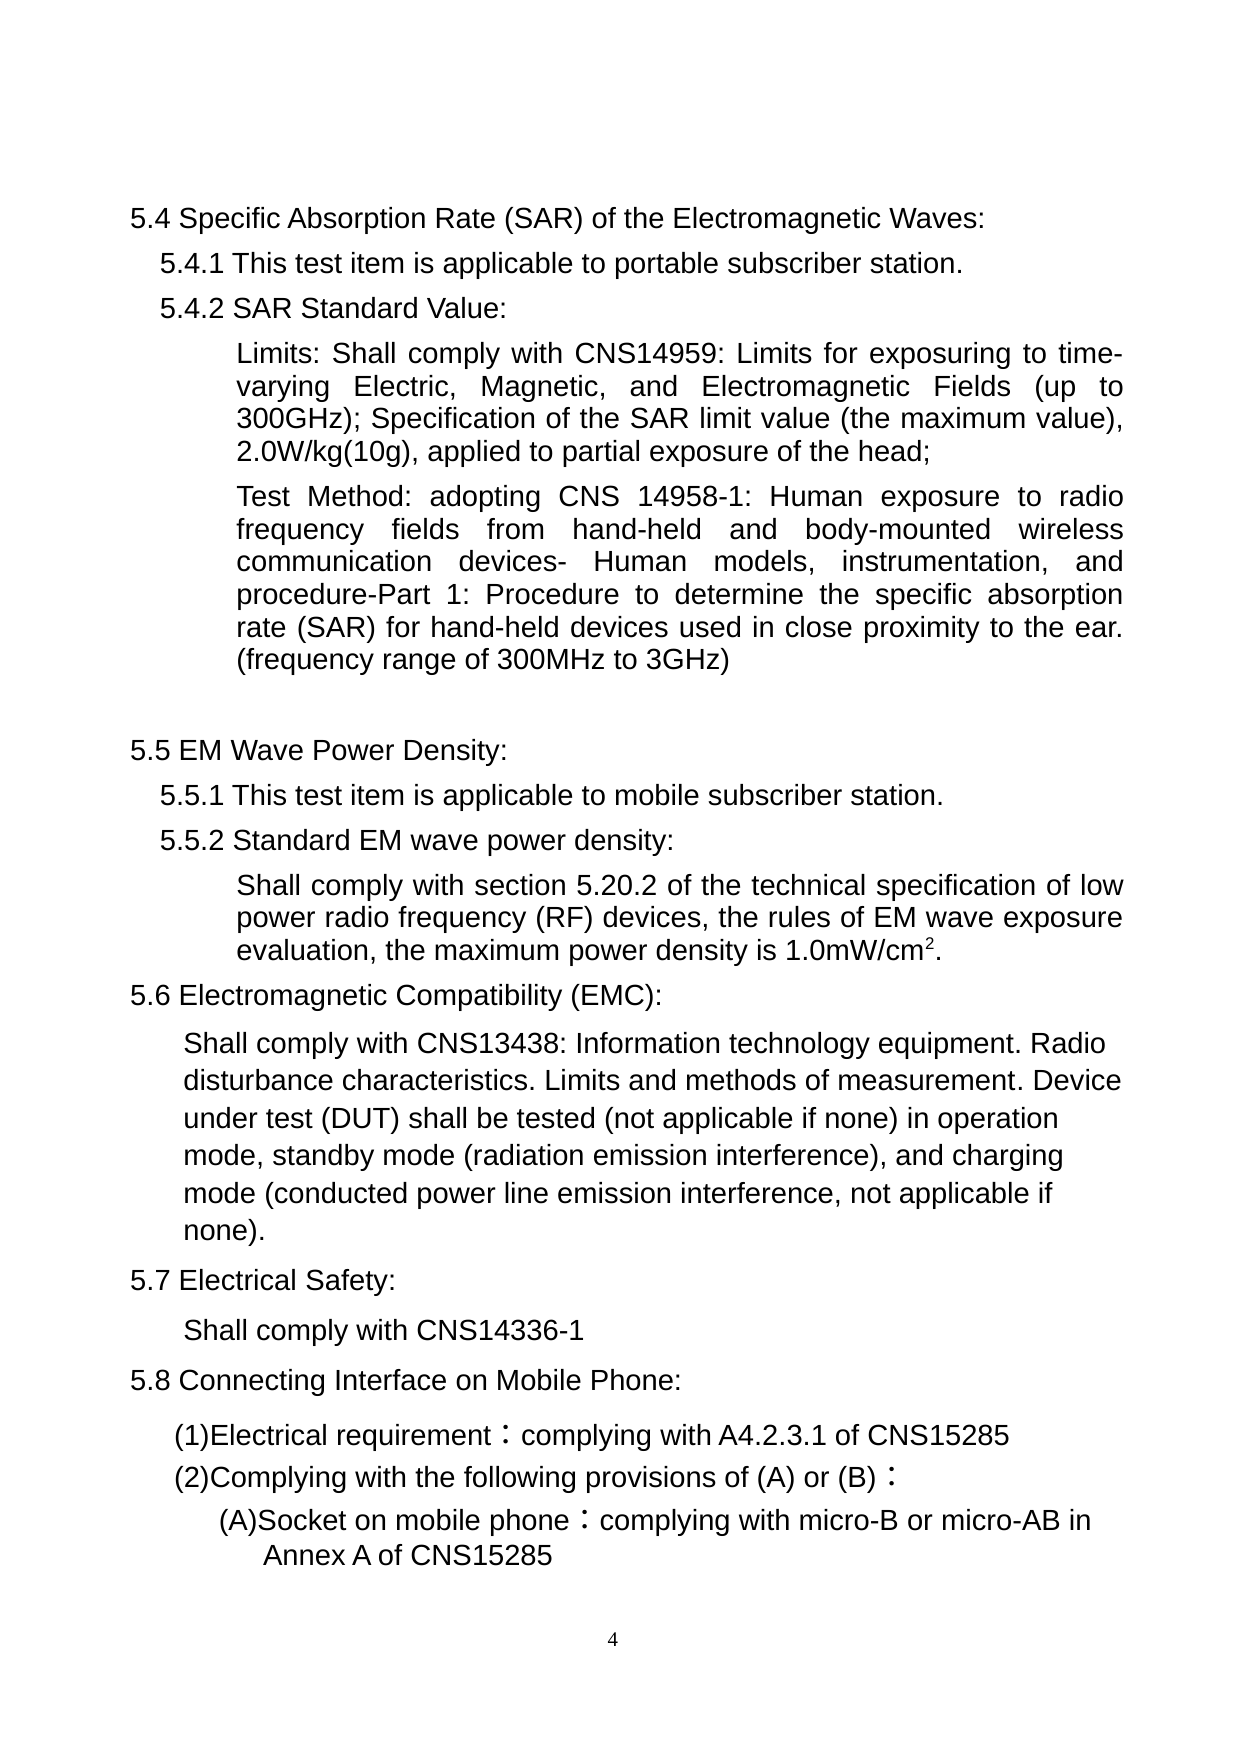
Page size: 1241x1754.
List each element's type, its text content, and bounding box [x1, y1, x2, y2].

text Shall comply with section 5.20.2 of the technical specification of low power radio frequency (RF) devices, the rules of EM wave exposure evaluation, the maximum power density is 1.0mW/cm2. [236, 869, 1125, 967]
text 5.4.2 SAR Standard Value: [159, 292, 1125, 325]
text Shall comply with CNS13438: Information technology equipment. Radio disturbance characteristics. Limits and methods of measurement. Device under test (DUT) shall be tested (not applicable if none) in operation mode, standby mode (radiation emission interference), and charging mode (conducted power line emission interference, not applicable if none). [183, 1024, 1125, 1249]
text 5.4.1 This test item is applicable to portable subscriber station. [159, 247, 1125, 280]
text (1)Electrical requirement：complying with A4.2.3.1 of CNS15285 [133, 1412, 1125, 1454]
text (2)Complying with the following provisions of (A) or (B)： [133, 1454, 1125, 1496]
text 5.5 EM Wave Power Density: [130, 733, 1125, 766]
text 5.7 Electrical Safety: [130, 1262, 1125, 1299]
text 5.5.1 This test item is applicable to mobile subscriber station. [159, 778, 1125, 811]
text (A)Socket on mobile phone：complying with micro-B or micro-AB in Annex A of CNS15285 [218, 1496, 1125, 1571]
text Test Method: adopting CNS 14958-1: Human exposure to radio frequency fields from hand-held and body-mounted wireless communication devices- Human models, instrumentation, and procedure-Part 1: Procedure to determine the specific absorption rate (SAR) for hand-held devices used in close proximity to the ear. (frequency range of 300MHz to 3GHz) [236, 480, 1125, 676]
text Limits: Shall comply with CNS14959: Limits for exposuring to time-varying Electric, Magnetic, and Electromagnetic Fields (up to 300GHz); Specification of the SAR limit value (the maximum value), 2.0W/kg(10g), applied to partial exposure of the head; [236, 337, 1125, 468]
text 5.4 Specific Absorption Rate (SAR) of the Electromagnetic Waves: [130, 202, 1125, 234]
text 5.6 Electromagnetic Compatibility (EMC): [130, 979, 1125, 1012]
text 5.8 Connecting Interface on Mobile Phone: [101, 1362, 1125, 1399]
text 5.5.2 Standard EM wave power density: [159, 824, 1125, 856]
text Shall comply with CNS14336-1 [183, 1312, 1125, 1349]
